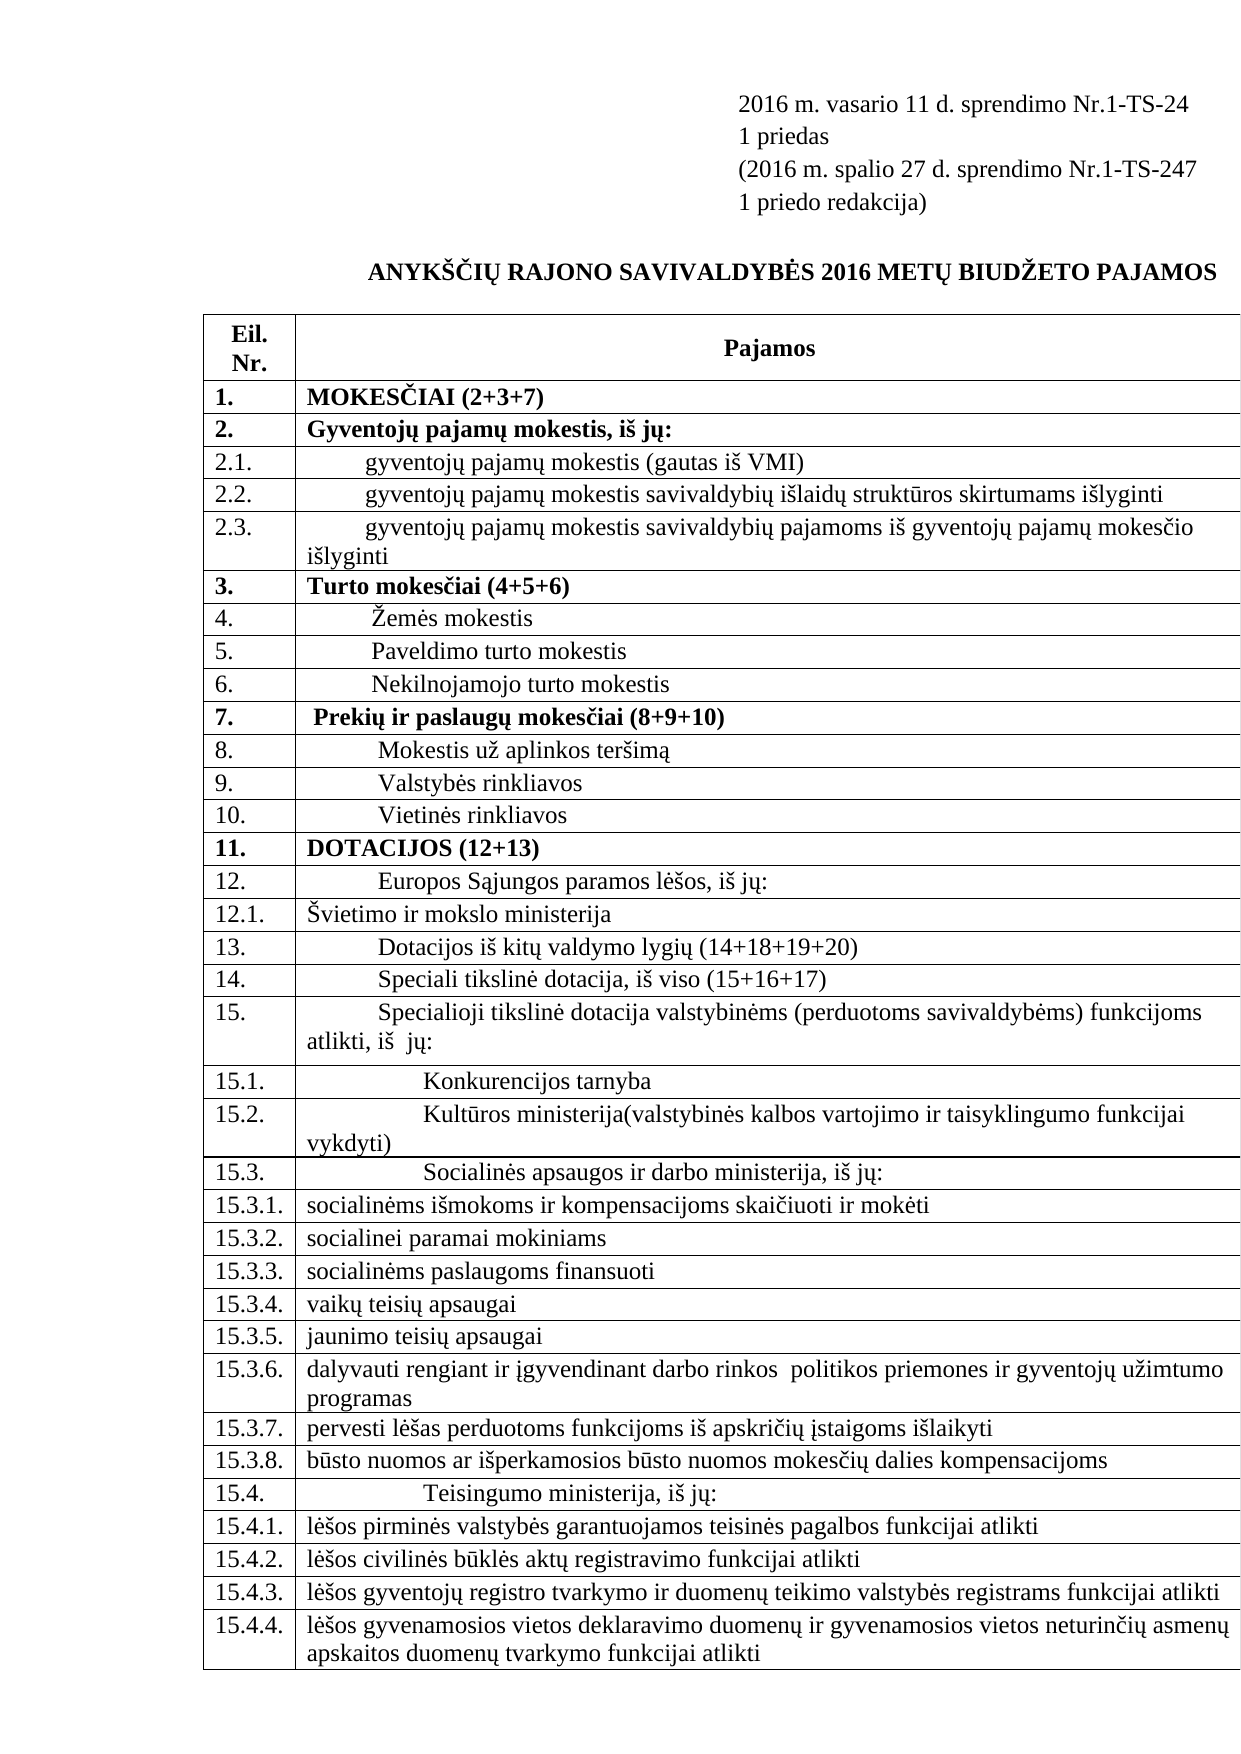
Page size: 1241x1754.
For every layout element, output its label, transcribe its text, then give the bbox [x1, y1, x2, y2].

table_cell [203, 89, 295, 121]
table_cell [203, 154, 295, 187]
table_cell 6. [204, 669, 295, 701]
table_cell Vietinės rinkliavos [296, 800, 1240, 832]
table_cell 15.3.8. [204, 1446, 295, 1477]
table_cell lėšos civilinės būklės aktų registravimo funkcijai atlikti [296, 1544, 1240, 1576]
table_cell Žemės mokestis [296, 604, 1240, 635]
table_cell socialinei paramai mokiniams [296, 1223, 1240, 1255]
table_cell socialinėms išmokoms ir kompensacijoms skaičiuoti ir mokėti [296, 1190, 1240, 1222]
table_cell Mokestis už aplinkos teršimą [296, 735, 1240, 767]
table_cell [295, 220, 1240, 253]
table_cell 5. [204, 636, 295, 668]
table_cell Paveldimo turto mokestis [296, 636, 1240, 668]
table_cell 1. [204, 381, 295, 413]
table_cell 12. [204, 866, 295, 898]
table_cell gyventojų pajamų mokestis (gautas iš VMI) [296, 447, 1240, 478]
table_cell 2.3. [204, 512, 295, 570]
table_cell 15.4.1. [204, 1511, 295, 1543]
table_cell 3. [204, 571, 295, 602]
table_cell pervesti lėšas perduotoms funkcijoms iš apskričių įstaigoms išlaikyti [296, 1413, 1240, 1444]
table_cell Turto mokesčiai (4+5+6) [296, 571, 1240, 602]
table_cell Eil. Nr. [204, 315, 295, 380]
table_cell Gyventojų pajamų mokestis, iš jų: [296, 414, 1240, 446]
table_cell [203, 220, 295, 253]
table_cell gyventojų pajamų mokestis savivaldybių pajamoms iš gyventojų pajamų mokesčio išlyginti [296, 512, 1240, 570]
table_cell [203, 286, 295, 314]
table_cell 15.3.1. [204, 1190, 295, 1222]
table_cell 2.2. [204, 479, 295, 511]
table_cell 15.3.6. [204, 1354, 295, 1412]
table_cell 1 priedas [295, 121, 1240, 154]
table_cell Pajamos [296, 315, 1240, 380]
table_cell socialinėms paslaugoms finansuoti [296, 1256, 1240, 1288]
table_cell lėšos gyvenamosios vietos deklaravimo duomenų ir gyvenamosios vietos neturinčių asmenų apskaitos duomenų tvarkymo funkcijai atlikti [296, 1610, 1240, 1669]
table_cell ANYKŠČIŲ RAJONO SAVIVALDYBĖS 2016 METŲ BIUDŽETO PAJAMOS [203, 253, 1240, 286]
table_cell Nekilnojamojo turto mokestis [296, 669, 1240, 701]
table_cell 15.3.5. [204, 1321, 295, 1353]
table_cell 15.1. [204, 1066, 295, 1098]
table_cell Konkurencijos tarnyba [296, 1066, 1240, 1098]
table_cell Valstybės rinkliavos [296, 768, 1240, 799]
table_cell gyventojų pajamų mokestis savivaldybių išlaidų struktūros skirtumams išlyginti [296, 479, 1240, 511]
table_cell DOTACIJOS (12+13) [296, 833, 1240, 865]
table_cell 1 priedo redakcija) [295, 187, 1240, 220]
table_cell [295, 286, 1240, 314]
table_cell 15.3.4. [204, 1289, 295, 1320]
table_cell Specialioji tikslinė dotacija valstybinėms (perduotoms savivaldybėms) funkcijoms atlikti, iš jų: [296, 997, 1240, 1065]
table_cell 15.2. [204, 1099, 295, 1156]
table_cell 11. [204, 833, 295, 865]
table_cell dalyvauti rengiant ir įgyvendinant darbo rinkos politikos priemones ir gyventojų užimtumo programas [296, 1354, 1240, 1412]
table_cell Dotacijos iš kitų valdymo lygių (14+18+19+20) [296, 932, 1240, 963]
table_cell lėšos gyventojų registro tvarkymo ir duomenų teikimo valstybės registrams funkcijai atlikti [296, 1577, 1240, 1609]
table_cell MOKESČIAI (2+3+7) [296, 381, 1240, 413]
table_cell 15.3. [204, 1158, 295, 1189]
table_cell Kultūros ministerija(valstybinės kalbos vartojimo ir taisyklingumo funkcijai vykdyti) [296, 1099, 1240, 1156]
table_cell (2016 m. spalio 27 d. sprendimo Nr.1-TS-247 [295, 154, 1240, 187]
table_cell 2.1. [204, 447, 295, 478]
table_cell 13. [204, 932, 295, 963]
table_cell 15.4.4. [204, 1610, 295, 1669]
table_cell vaikų teisių apsaugai [296, 1289, 1240, 1320]
table_cell būsto nuomos ar išperkamosios būsto nuomos mokesčių dalies kompensacijoms [296, 1446, 1240, 1477]
table_cell 15.3.2. [204, 1223, 295, 1255]
table_cell 10. [204, 800, 295, 832]
table_cell 15.4.2. [204, 1544, 295, 1576]
table_cell 15.4. [204, 1479, 295, 1510]
table_cell 15. [204, 997, 295, 1065]
table_cell Švietimo ir mokslo ministerija [296, 899, 1240, 931]
table_cell 7. [204, 702, 295, 734]
table_cell 14. [204, 965, 295, 996]
table_cell lėšos pirminės valstybės garantuojamos teisinės pagalbos funkcijai atlikti [296, 1511, 1240, 1543]
table_cell Europos Sąjungos paramos lėšos, iš jų: [296, 866, 1240, 898]
table_cell 2. [204, 414, 295, 446]
table_cell 4. [204, 604, 295, 635]
table_cell 12.1. [204, 899, 295, 931]
table_cell Prekių ir paslaugų mokesčiai (8+9+10) [296, 702, 1240, 734]
table_cell 8. [204, 735, 295, 767]
table_cell Socialinės apsaugos ir darbo ministerija, iš jų: [296, 1158, 1240, 1189]
table_cell [203, 187, 295, 220]
table_cell 15.3.3. [204, 1256, 295, 1288]
table_cell 9. [204, 768, 295, 799]
table_cell Teisingumo ministerija, iš jų: [296, 1479, 1240, 1510]
table_cell 15.3.7. [204, 1413, 295, 1444]
table_cell [203, 121, 295, 154]
table_cell jaunimo teisių apsaugai [296, 1321, 1240, 1353]
table_cell 2016 m. vasario 11 d. sprendimo Nr.1-TS-24 [295, 89, 1240, 121]
table_cell 15.4.3. [204, 1577, 295, 1609]
table_cell Speciali tikslinė dotacija, iš viso (15+16+17) [296, 965, 1240, 996]
